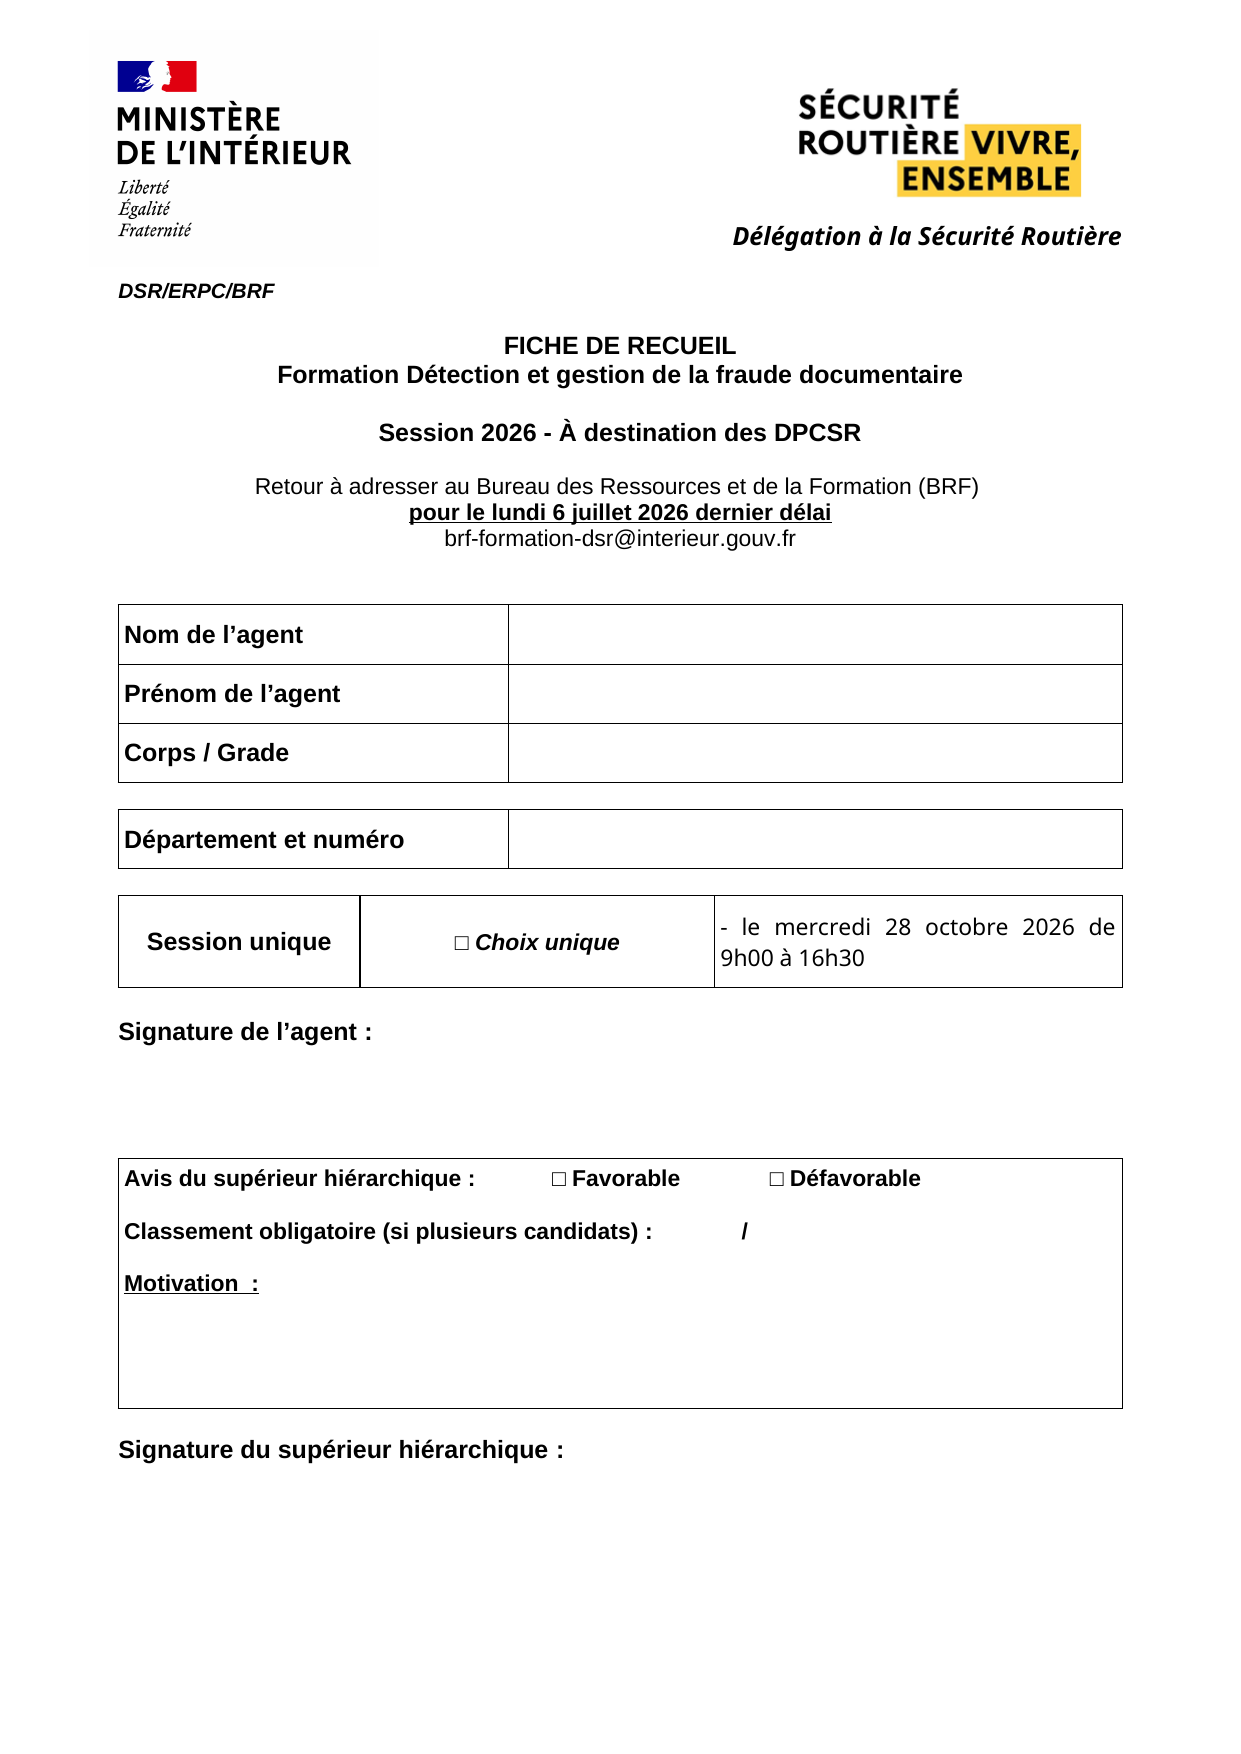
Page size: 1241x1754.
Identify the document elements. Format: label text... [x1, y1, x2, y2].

text brf-formation-dsr@interieur.gouv.fr [118, 525, 1122, 552]
table_header Nom de l’agent [119, 605, 508, 663]
table_header [509, 605, 1122, 663]
text Signature de l’agent : [118, 1017, 1122, 1046]
table_header Département et numéro [119, 810, 508, 868]
text Session 2026 - À destination des DPCSR [118, 417, 1122, 446]
picture [793, 59, 1082, 219]
text Délégation à la Sécurité Routière [118, 218, 1122, 252]
text Formation Détection et gestion de la fraude documentaire [118, 360, 1122, 389]
table_header [509, 810, 1122, 868]
table_header - le mercredi 28 octobre 2026 de 9h00 à 16h30 [715, 896, 1122, 987]
table_header Session unique [119, 896, 359, 987]
text Signature du supérieur hiérarchique : [118, 1435, 1122, 1464]
table_cell Corps / Grade [119, 724, 508, 782]
text pour le lundi 6 juillet 2026 dernier délai [118, 499, 1122, 525]
table_cell Prénom de l’agent [119, 665, 508, 722]
table_header □ Choix unique [361, 896, 714, 987]
text DSR/ERPC/BRF [118, 278, 1122, 302]
table_cell [509, 724, 1122, 782]
text FICHE DE RECUEIL [118, 331, 1122, 360]
picture [89, 30, 380, 267]
text Retour à adresser au Bureau des Ressources et de la Formation (BRF) [118, 473, 1122, 499]
table_header Avis du supérieur hiérarchique : □ Favorable □ Défavorable Classement obligatoire (si plusieurs candidats) : / Motivation : [119, 1159, 1122, 1408]
table_cell [509, 665, 1122, 722]
